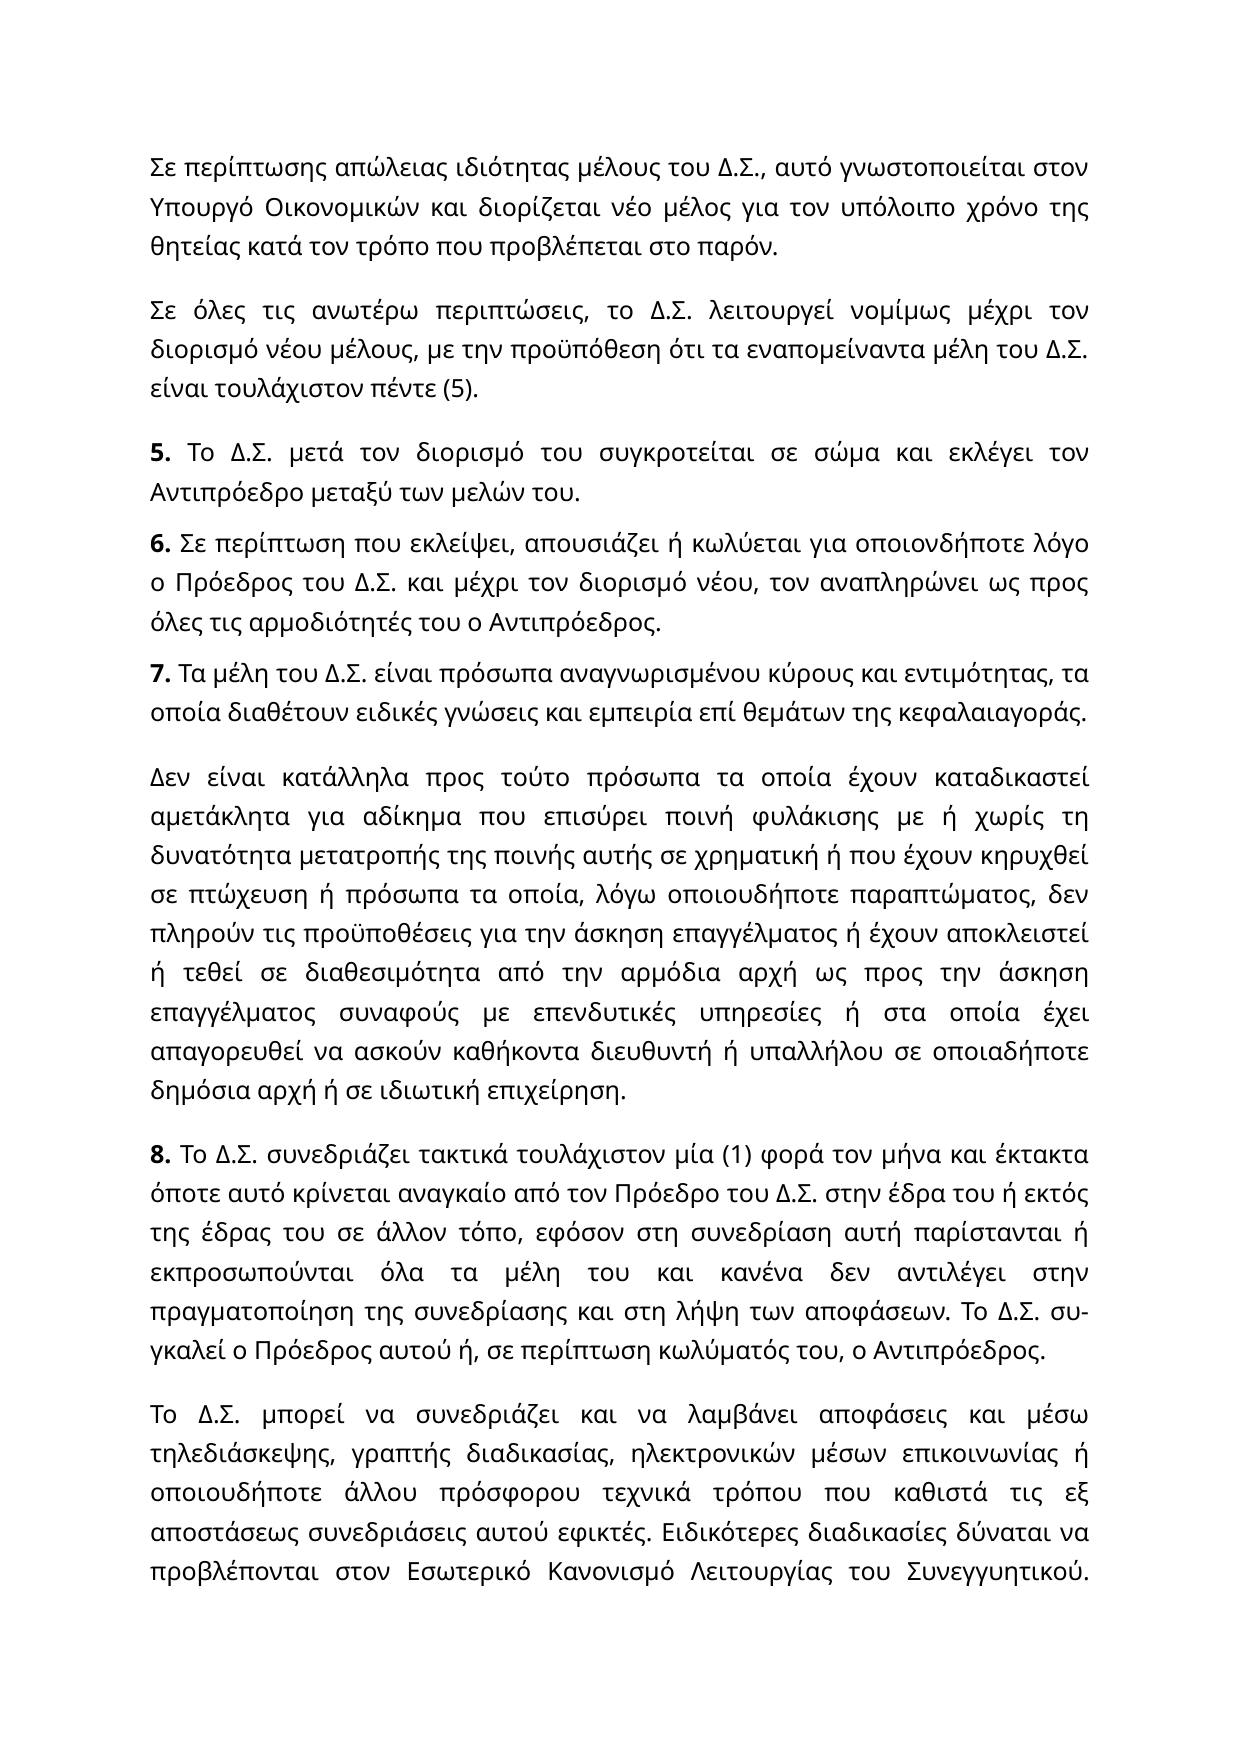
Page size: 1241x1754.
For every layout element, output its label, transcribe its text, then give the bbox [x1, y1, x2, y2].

text Δεν είναι κατάλληλα προς τούτο πρόσωπα τα οποία έχουν καταδικαστεί αμετάκλητα για αδίκημα που επισύρει ποινή φυλάκισης με ή χωρίς τη δυνατότητα μετατροπής της ποινής αυτής σε χρηματική ή που έχουν κηρυχθεί σε πτώχευση ή πρόσωπα τα οποία, λόγω οποιουδήποτε παραπτώματος, δεν πληρούν τις προϋποθέσεις για την άσκηση επαγγέλματος ή έχουν αποκλειστεί ή τεθεί σε διαθεσιμότητα από την αρμόδια αρχή ως προς την άσκηση επαγγέλματος συναφούς με επενδυτικές υπηρεσίες ή στα οποία έχει απαγορευθεί να ασκούν καθήκοντα διευθυντή ή υπαλλήλου σε οποιαδήποτε δημόσια αρχή ή σε ιδιωτική επιχείρηση. [150, 759, 1090, 1107]
text Το Δ.Σ. μπορεί να συνεδριάζει και να λαμβάνει αποφάσεις και μέσω τηλεδιάσκεψης, γραπτής διαδικασίας, ηλεκτρονικών μέσων επικοινωνίας ή οποιουδήποτε άλλου πρόσφορου τεχνικά τρόπου που καθιστά τις εξ αποστάσεως συνεδριάσεις αυτού εφικτές. Ειδικότερες διαδικασίες δύναται να προβλέπονται στον Εσωτερικό Κανονισμό Λειτουργίας του Συνεγγυητικού. [150, 1397, 1090, 1587]
text 5. Το Δ.Σ. μετά τον διορισμό του συγκροτείται σε σώμα και εκλέγει τον Αντιπρόεδρο μεταξύ των μελών του. [150, 435, 1090, 508]
text Σε όλες τις ανωτέρω περιπτώσεις, το Δ.Σ. λειτουργεί νομίμως μέχρι τον διορισμό νέου μέλους, με την προϋπόθεση ότι τα εναπομείναντα μέλη του Δ.Σ. είναι τουλάχιστον πέντε (5). [150, 292, 1090, 405]
text Σε περίπτωσης απώλειας ιδιότητας μέλους του Δ.Σ., αυτό γνωστοποιείται στον Υπουργό Οικονομικών και διορίζεται νέο μέλος για τον υπόλοιπο χρόνο της θητείας κατά τον τρόπο που προβλέπεται στο παρόν. [150, 150, 1090, 262]
text 6. Σε περίπτωση που εκλείψει, απουσιάζει ή κωλύεται για οποιονδήποτε λόγο ο Πρόεδρος του Δ.Σ. και μέχρι τον διορισμό νέου, τον αναπληρώνει ως προς όλες τις αρμοδιότητές του ο Αντιπρόεδρος. [150, 526, 1090, 638]
text 8. Το Δ.Σ. συνεδριάζει τακτικά τουλάχιστον μία (1) φορά τον μήνα και έκτακτα όποτε αυτό κρίνεται αναγκαίο από τον Πρόεδρο του Δ.Σ. στην έδρα του ή εκτός της έδρας του σε άλλον τόπο, εφόσον στη συνεδρίαση αυτή παρίστανται ή εκπροσωπούνται όλα τα μέλη του και κανένα δεν αντιλέγει στην πραγματοποίηση της συνεδρίασης και στη λήψη των αποφάσεων. Το Δ.Σ. συ- γκαλεί ο Πρόεδρος αυτού ή, σε περίπτωση κωλύματός του, ο Αντιπρόεδρος. [150, 1137, 1090, 1367]
text 7. Τα μέλη του Δ.Σ. είναι πρόσωπα αναγνωρισμένου κύρους και εντιμότητας, τα οποία διαθέτουν ειδικές γνώσεις και εμπειρία επί θεμάτων της κεφαλαιαγοράς. [150, 656, 1090, 729]
